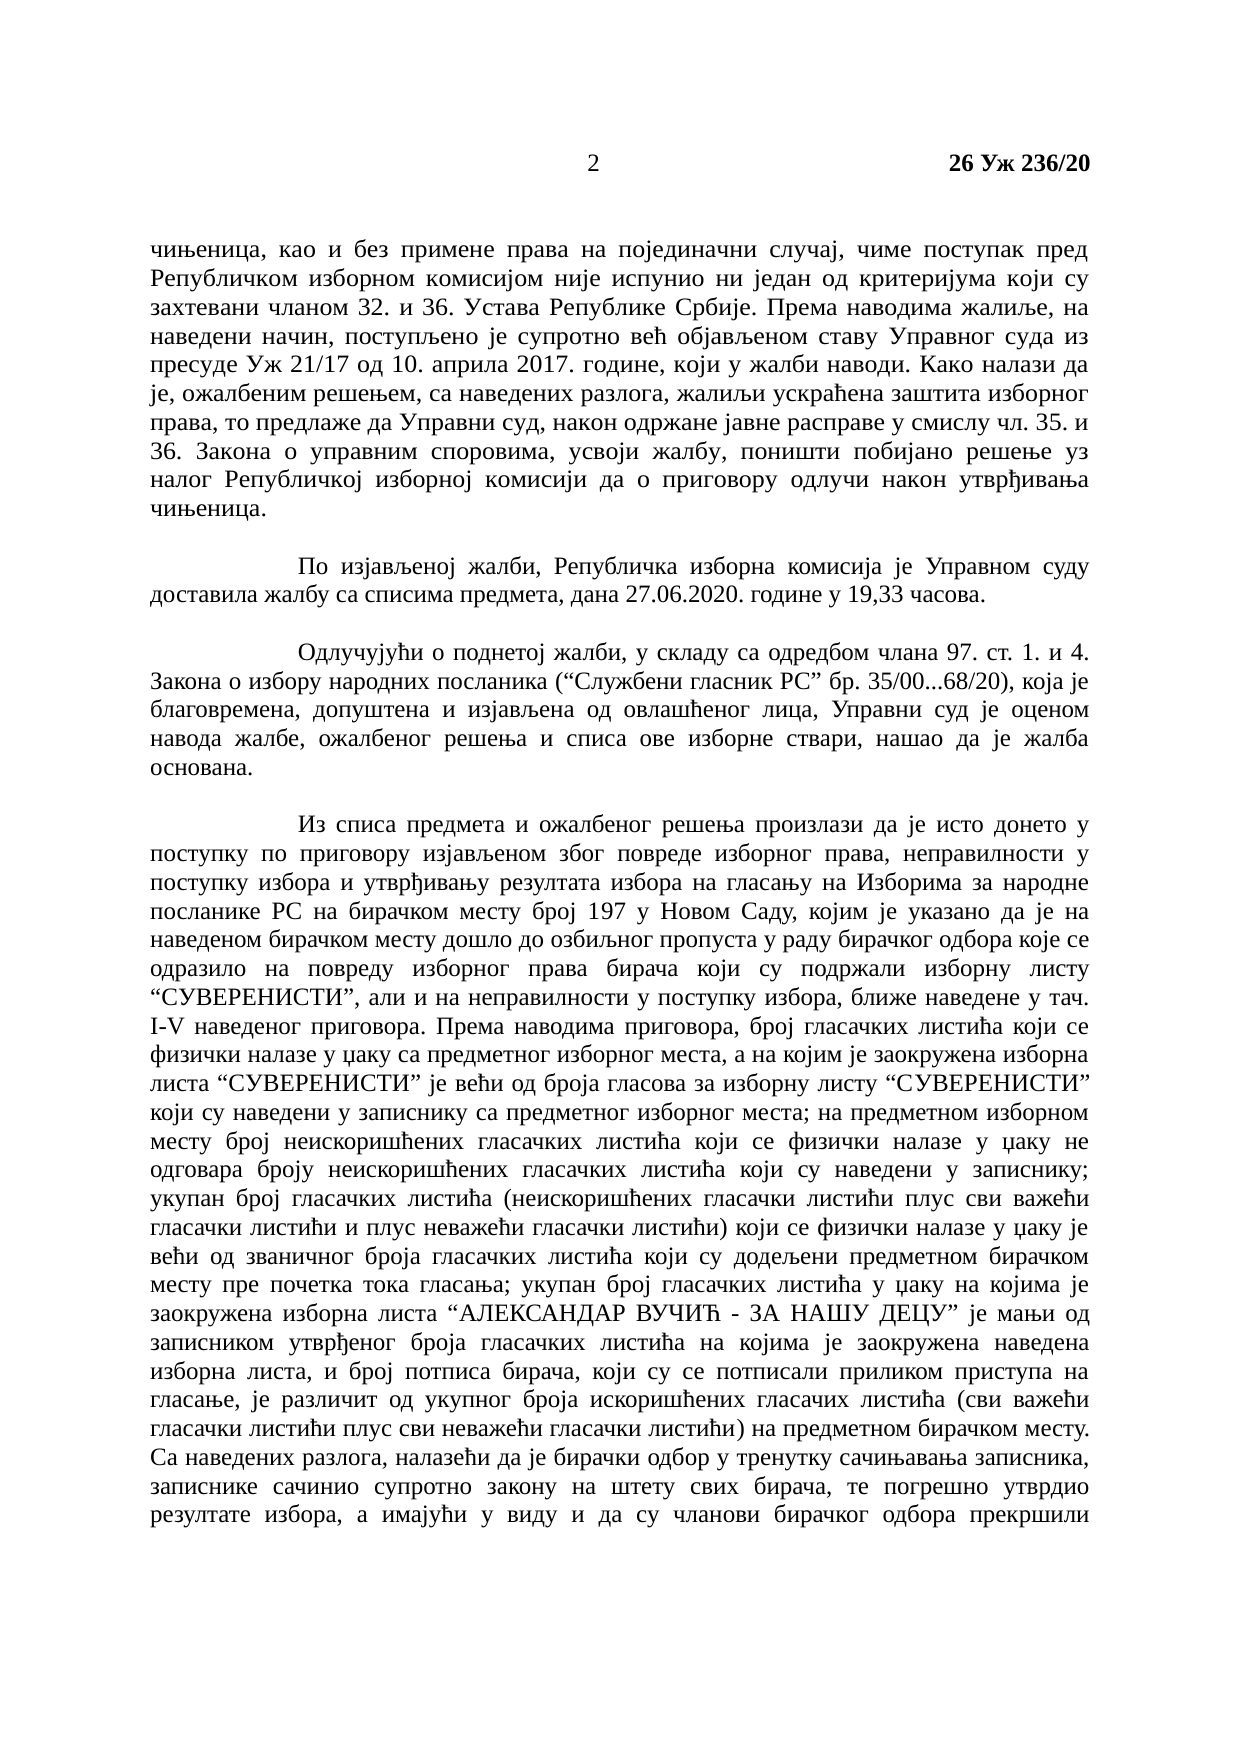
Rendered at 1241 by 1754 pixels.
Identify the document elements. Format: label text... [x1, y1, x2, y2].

text чињеница, као и без примене права на појединачни случај, чиме поступак пред Републичком изборном комисијом није испунио ни један од критеријума који су захтевани чланом 32. и 36. Устава Републике Србије. Према наводима жалиље, на наведени начин, поступљено је супротно већ објављеном ставу Управног суда из пресуде Уж 21/17 од 10. априла 2017. године, који у жалби наводи. Како налази да је, ожалбеним решењем, са наведених разлога, жалиљи ускраћена заштита изборног права, то предлаже да Управни суд, након одржане јавне расправе у смислу чл. 35. и 36. Закона о управним споровима, усвоји жалбу, поништи побијано решење уз налог Републичкој изборној комисији да о приговору одлучи након утврђивања чињеница. [150, 234, 1090, 522]
text Одлучујући о поднетој жалби, у складу са одредбом члана 97. ст. 1. и 4. Закона о избору народних посланика (“Службени гласник РС” бр. 35/00...68/20), која је благовремена, допуштена и изјављена од овлашћеног лица, Управни суд је оценом навода жалбе, ожалбеног решења и списа ове изборне ствари, нашао да је жалба основана. [150, 637, 1090, 781]
text По изјављеној жалби, Републичка изборна комисија је Управном суду доставила жалбу са списима предмета, дана 27.06.2020. године у 19,33 часова. [150, 551, 1090, 608]
text Из списа предмета и ожалбеног решења произлази да је исто донето у поступку по приговору изјављеном због повреде изборног права, неправилности у поступку избора и утврђивању резултата избора на гласању на Изборима за народне посланике РС на бирачком месту број 197 у Новом Саду, којим је указано да је на наведеном бирачком месту дошло до озбиљног пропуста у раду бирачког одбора које се одразило на повреду изборног права бирача који су подржали изборну листу “СУВЕРЕНИСТИ”, али и на неправилности у поступку избора, ближе наведене у тач. I-V наведеног приговора. Према наводима приговора, број гласачких листића који се физички налазе у џаку са предметног изборног места, а на којим је заокружена изборна листа “СУВЕРЕНИСТИ” је већи од броја гласова за изборну листу “СУВЕРЕНИСТИ” који су наведени у записнику са предметног изборног места; на предметном изборном месту број неискоришћених гласачких листића који се физички налазе у џаку не одговара броју неискоришћених гласачких листића који су наведени у записнику; укупан број гласачких листића (неискоришћених гласачки листићи плус сви важећи гласачки листићи и плус неважећи гласачки листићи) који се физички налазе у џаку је већи од званичног броја гласачких листића који су додељени предметном бирачком месту пре почетка тока гласања; укупан број гласачких листића у џаку на којима је заокружена изборна листа “АЛЕКСАНДАР ВУЧИЋ - ЗА НАШУ ДЕЦУ” је мањи од записником утврђеног броја гласачких листића на којима је заокружена наведена изборна листа, и број потписа бирача, који су се потписали приликом приступа на гласање, је различит од укупног броја искоришћених гласачих листића (сви важећи гласачки листићи плус сви неважећи гласачки листићи) на предметном бирачком месту. Са наведених разлога, налазећи да је бирачки одбор у тренутку сачињавања записника, записнике сачинио супротно закону на штету свих бирача, те погрешно утврдио резултате избора, а имајући у виду и да су чланови бирачког одбора прекршили [150, 809, 1090, 1528]
